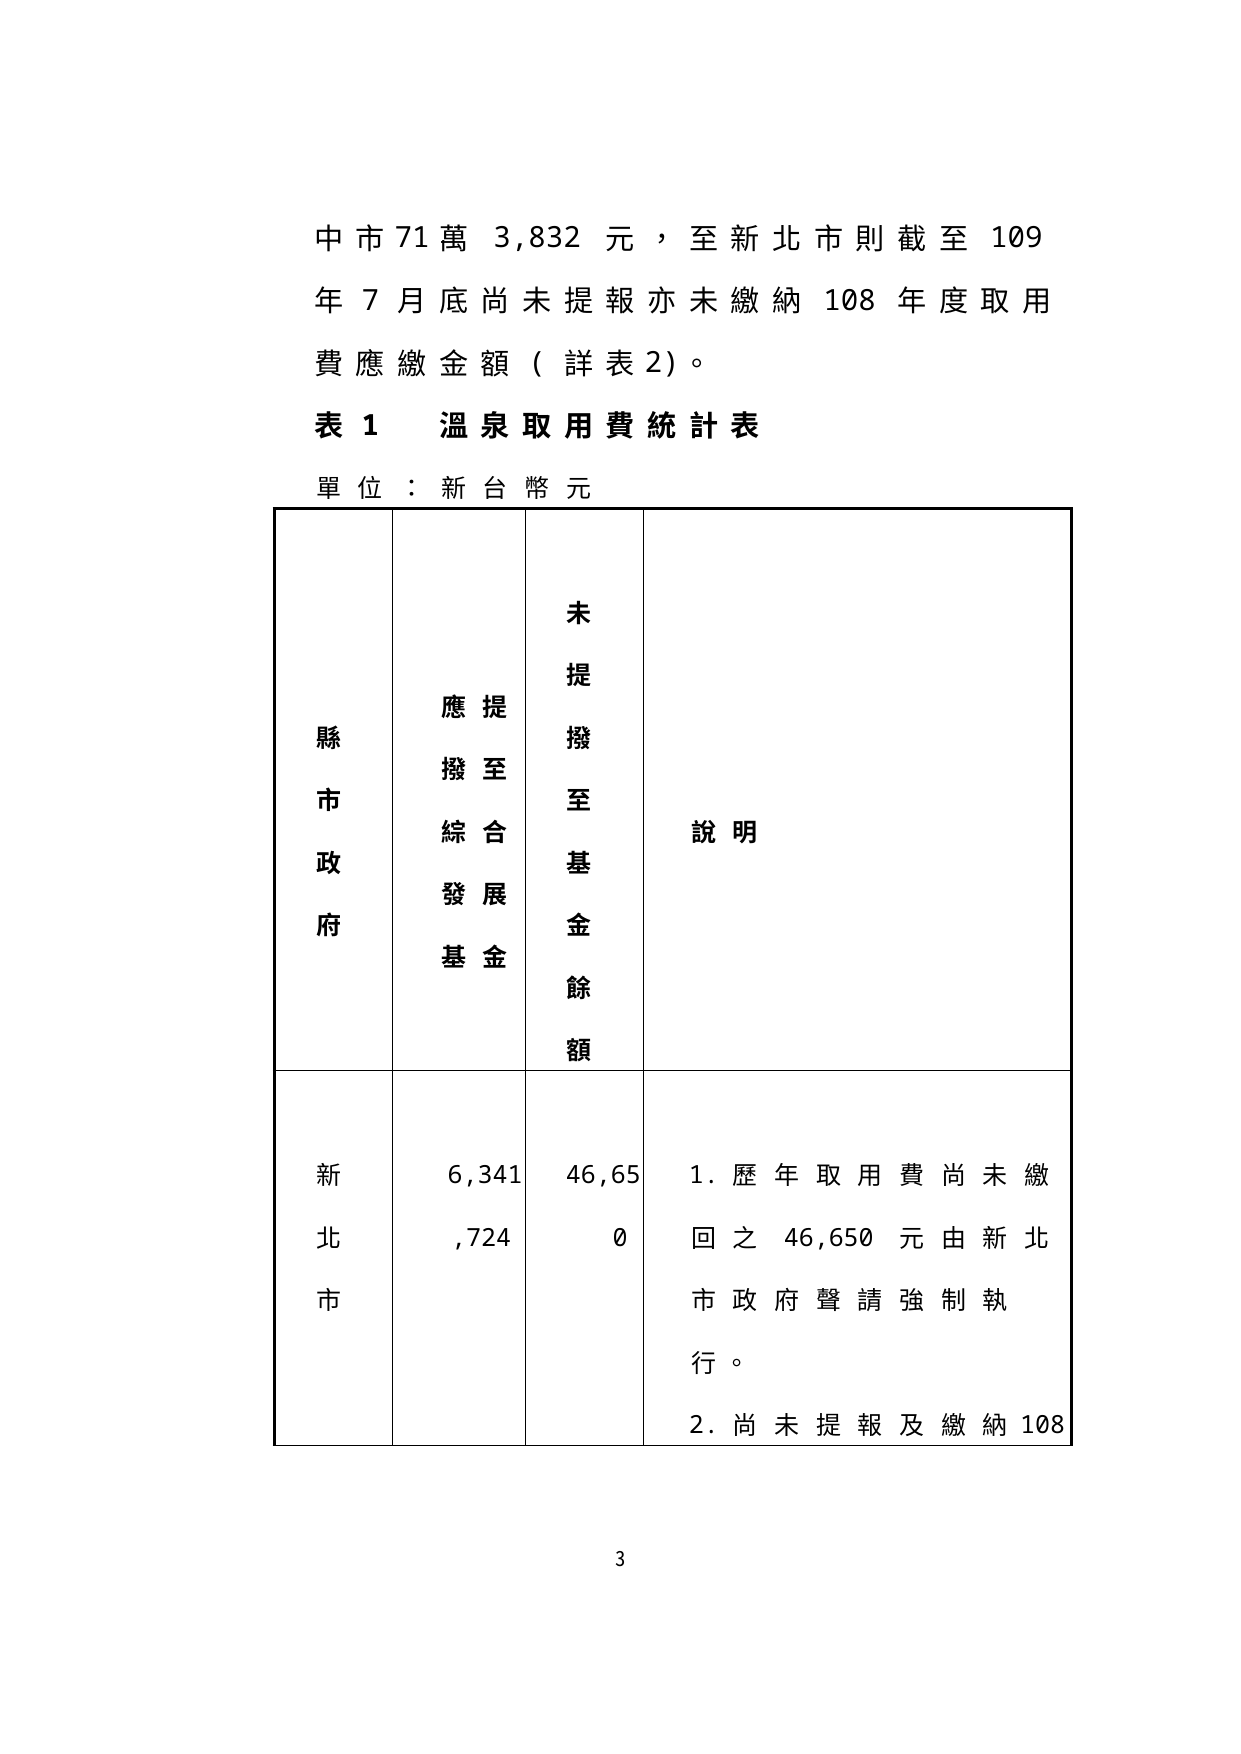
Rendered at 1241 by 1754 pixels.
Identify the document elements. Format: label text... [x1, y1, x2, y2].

table_header 未提撥至基金餘額 [526, 510, 643, 1070]
text 溫泉取用費徵收費率及使用辦法第2條第1項規定，溫泉取用費之徵收方式，應於次年3月1日起1個月內一次徵收。查多數縣市已提繳溫泉取用費並納入該基金，惟截至109年7月止，新北市政府仍有以前年度尚未繳回之取用費4萬6,650元，業由該府聲請強制執行(詳表1)；另108年度溫泉取用費截至109年7月底尚未繳納縣市，包括：桃園市4萬2,160元及台中市71萬3,832元，至新北市則截至109年7月底尚未提報亦未繳納108年度取用費應繳金額(詳表2)。 [271, 195, 1058, 382]
text 表1 溫泉取用費統計表 單位：新台幣元 [271, 382, 1058, 507]
table_cell 新北市 [276, 1071, 392, 1445]
table_cell 46,650 [526, 1071, 643, 1445]
table_cell 1.歷年取用費尚未繳回之46,650元由新北市政府聲請強制執行。 2.尚未提報及繳納108 [644, 1071, 1070, 1445]
table_header 說明 [644, 510, 1070, 1070]
table_cell 6,341,724 [393, 1071, 525, 1445]
table_header 縣市政府 [276, 510, 392, 1070]
table_header 應提撥至綜合發展基金 [393, 510, 525, 1070]
